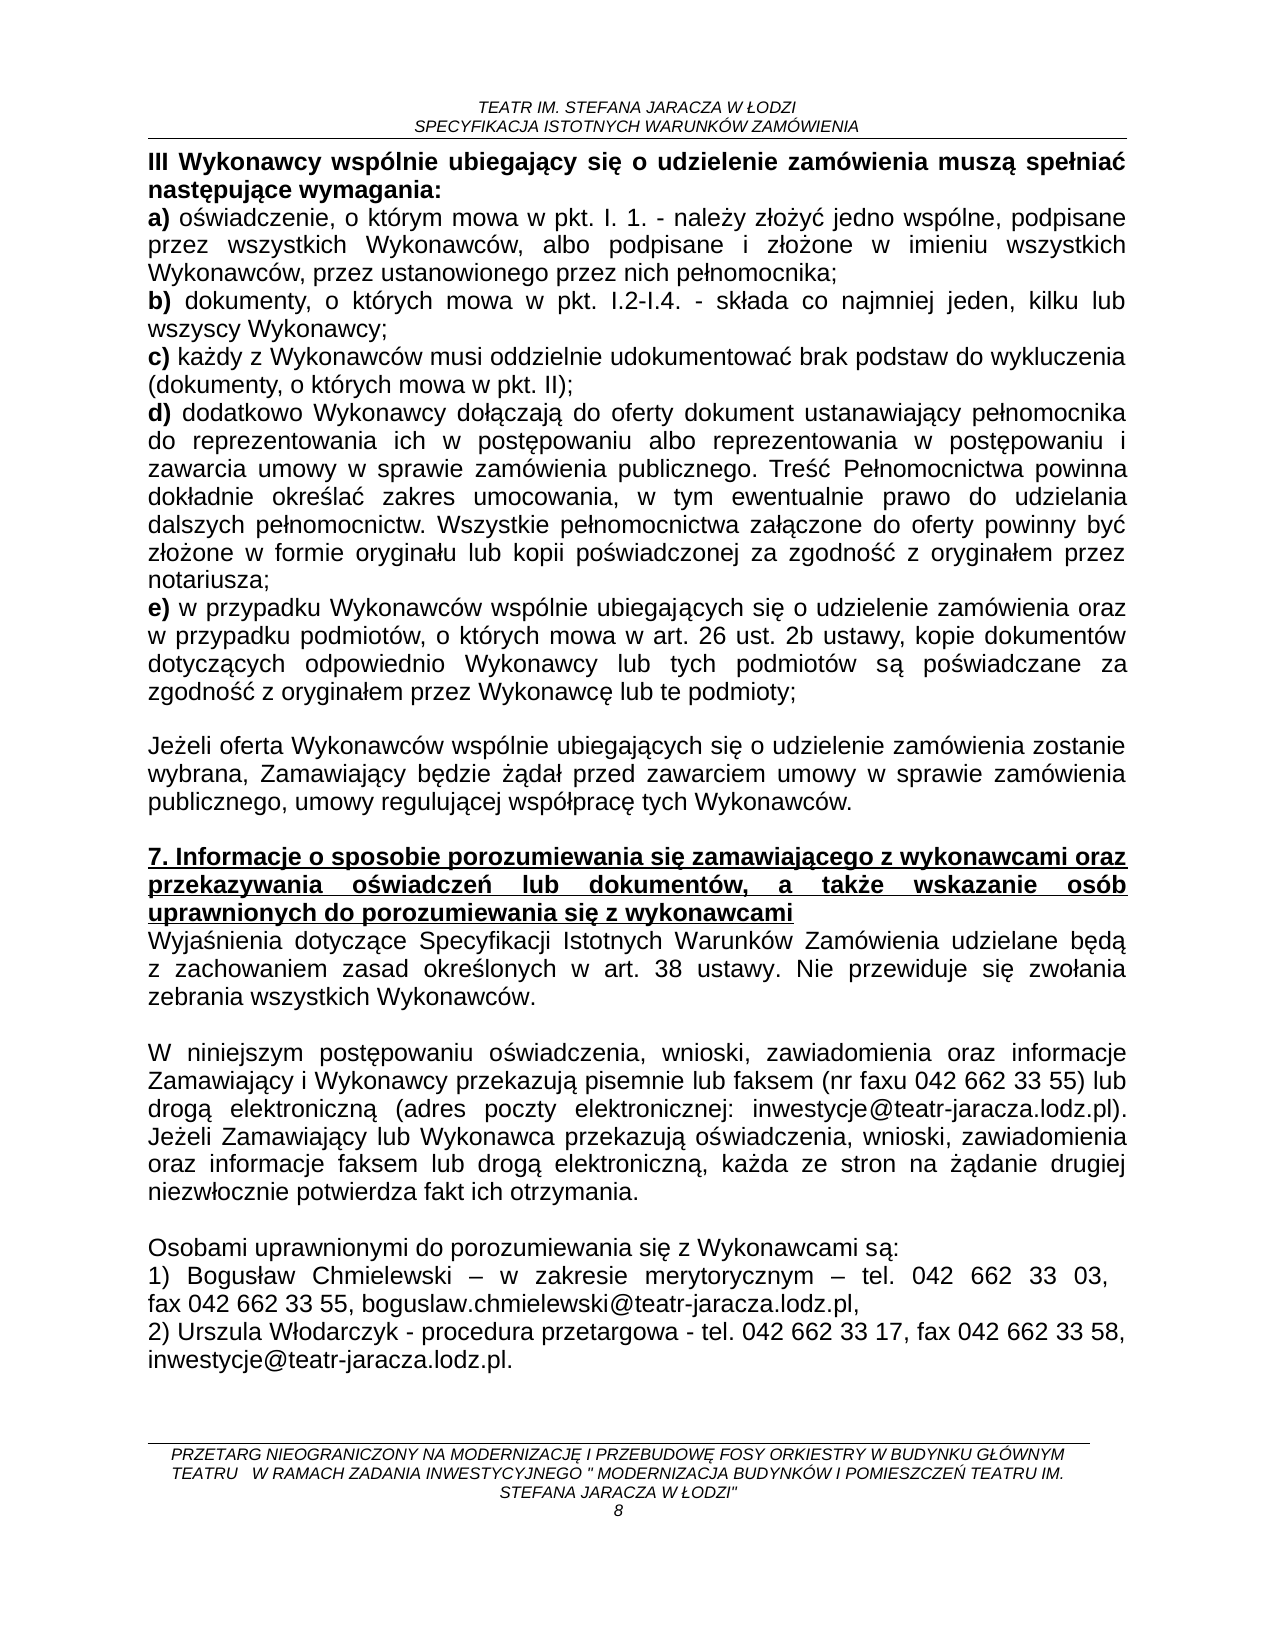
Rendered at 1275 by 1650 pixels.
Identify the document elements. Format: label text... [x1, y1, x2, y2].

text e) w przypadku Wykonawców wspólnie ubiegających się o udzielenie zamówienia oraz w przypadku podmiotów, o których mowa w art. 26 ust. 2b ustawy, kopie dokumentów dotyczących odpowiednio Wykonawcy lub tych podmiotów są poświadczane za zgodność z oryginałem przez Wykonawcę lub te podmioty; [148, 594, 1127, 706]
text a) oświadczenie, o którym mowa w pkt. I. 1. - należy złożyć jedno wspólne, podpisane przez wszystkich Wykonawców, albo podpisane i złożone w imieniu wszystkich Wykonawców, przez ustanowionego przez nich pełnomocnika; [148, 203, 1127, 287]
text d) dodatkowo Wykonawcy dołączają do oferty dokument ustanawiający pełnomocnika do reprezentowania ich w postępowaniu albo reprezentowania w postępowaniu i zawarcia umowy w sprawie zamówienia publicznego. Treść Pełnomocnictwa powinna dokładnie określać zakres umocowania, w tym ewentualnie prawo do udzielania dalszych pełnomocnictw. Wszystkie pełnomocnictwa załączone do oferty powinny być złożone w formie oryginału lub kopii poświadczonej za zgodność z oryginałem przez notariusza; [148, 399, 1127, 594]
text c) każdy z Wykonawców musi oddzielnie udokumentować brak podstaw do wykluczenia (dokumenty, o których mowa w pkt. II); [148, 343, 1127, 399]
text b) dokumenty, o których mowa w pkt. I.2-I.4. - składa co najmniej jeden, kilku lub wszyscy Wykonawcy; [148, 287, 1127, 343]
text uprawnionych do porozumiewania się z wykonawcami [148, 896, 1127, 927]
text Osobami uprawnionymi do porozumiewania się z Wykonawcami są: [148, 1234, 1127, 1262]
text III Wykonawcy wspólnie ubiegający się o udzielenie zamówienia muszą spełniać następujące wymagania: [148, 148, 1127, 203]
text 7. Informacje o sposobie porozumiewania się zamawiającego z wykonawcami oraz [148, 843, 1127, 867]
text W niniejszym postępowaniu oświadczenia, wnioski, zawiadomienia oraz informacje Zamawiający i Wykonawcy przekazują pisemnie lub faksem (nr faxu 042 662 33 55) lub drogą elektroniczną (adres poczty elektronicznej: inwestycje@teatr-jaracza.lodz.pl). Jeżeli Zamawiający lub Wykonawca przekazują oświadczenia, wnioski, zawiadomienia oraz informacje faksem lub drogą elektroniczną, każda ze stron na żądanie drugiej niezwłocznie potwierdza fakt ich otrzymania. [148, 1039, 1127, 1206]
text przekazywania oświadczeń lub dokumentów, a także wskazanie osób [148, 869, 1127, 895]
text Wyjaśnienia dotyczące Specyfikacji Istotnych Warunków Zamówienia udzielane będą z zachowaniem zasad określonych w art. 38 ustawy. Nie przewiduje się zwołania zebrania wszystkich Wykonawców. [148, 927, 1127, 1011]
text Jeżeli oferta Wykonawców wspólnie ubiegających się o udzielenie zamówienia zostanie wybrana, Zamawiający będzie żądał przed zawarciem umowy w sprawie zamówienia publicznego, umowy regulującej współpracę tych Wykonawców. [148, 732, 1127, 815]
text 1) Bogusław Chmielewski – w zakresie merytorycznym – tel. 042 662 33 03, fax 042 662 33 55, boguslaw.chmielewski@teatr-jaracza.lodz.pl, [148, 1262, 1127, 1318]
text 2) Urszula Włodarczyk - procedura przetargowa - tel. 042 662 33 17, fax 042 662 33 58, inwestycje@teatr-jaracza.lodz.pl. [148, 1318, 1127, 1374]
